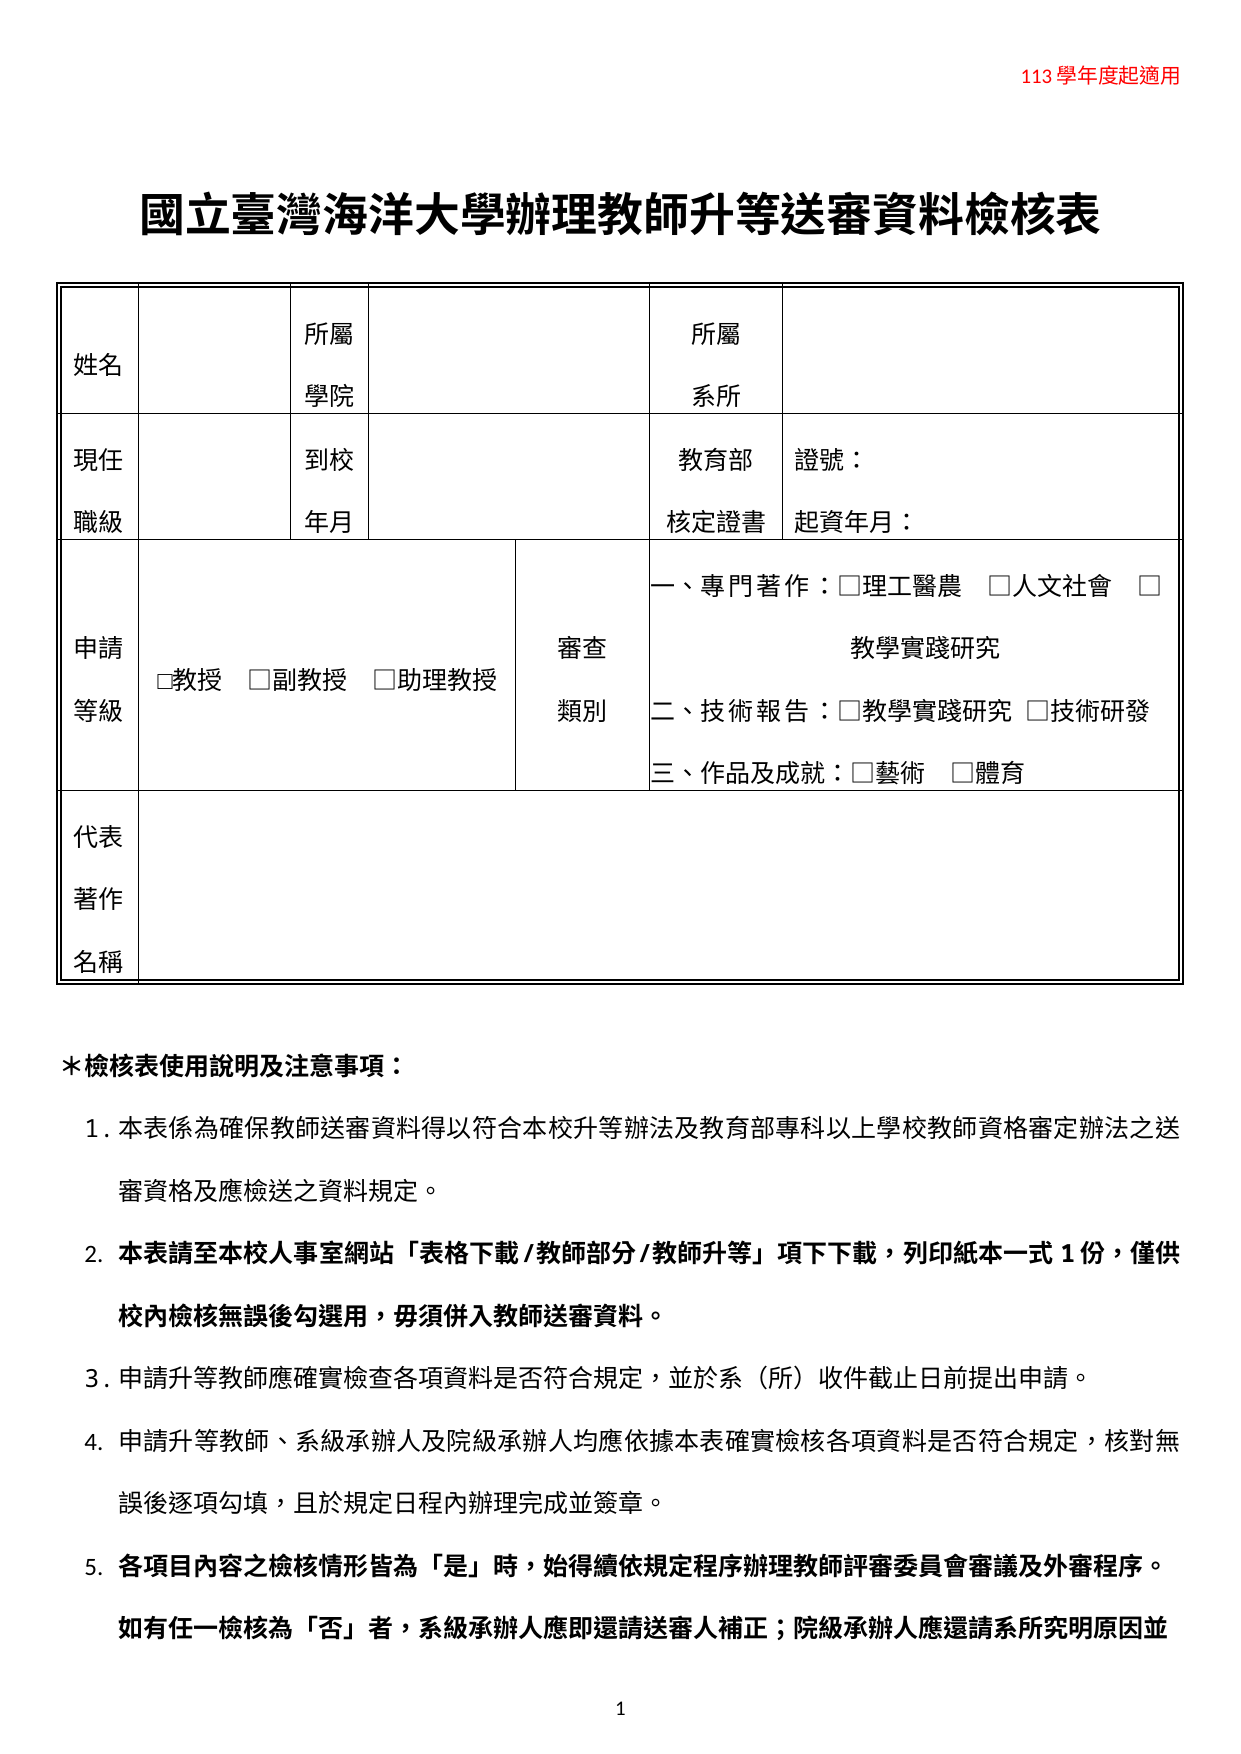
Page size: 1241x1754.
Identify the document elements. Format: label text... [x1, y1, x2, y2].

table_header 所屬 系所 [650, 288, 782, 413]
table_header 所屬 學院 [291, 288, 368, 413]
text ＊檢核表使用說明及注意事項： [59, 1022, 1181, 1085]
table_cell [139, 791, 1178, 979]
table_header 姓名 [62, 288, 138, 413]
table_cell 申請等級 [62, 540, 138, 790]
table_cell 現任職級 [62, 414, 138, 539]
table_cell 教育部 核定證書 [650, 414, 782, 539]
table_cell 一、專門著作：□理工醫農 □人文社會 □教學實踐研究 二、技術報告：□教學實踐研究 □技術研發 三、作品及成就：□藝術 □體育 [650, 540, 1178, 790]
table_cell 到校年月 [291, 414, 368, 539]
table_cell 審查 類別 [516, 540, 649, 790]
table_cell □教授 □副教授 □助理教授 [139, 540, 515, 790]
table_cell 證號： 起資年月： [783, 414, 1178, 539]
table_header [369, 288, 649, 413]
table_cell [139, 414, 290, 539]
table_cell [369, 414, 649, 539]
table_header [783, 288, 1178, 413]
list 申請升等教師應確實檢查各項資料是否符合規定，並於系（所）收件截止日前提出申請。 [84, 1335, 1181, 1397]
text 國立臺灣海洋大學辦理教師升等送審資料檢核表 [59, 138, 1181, 263]
table_header [139, 288, 290, 413]
table_cell 代表著作名稱 [62, 791, 138, 979]
list 本表係為確保教師送審資料得以符合本校升等辦法及教育部專科以上學校教師資格審定辦法之送審資格及應檢送之資料規定。 [84, 1085, 1181, 1210]
list 各項目內容之檢核情形皆為「是」時，始得續依規定程序辦理教師評審委員會審議及外審程序。如有任一檢核為「否」者，系級承辦人應即還請送審人補正；院級承辦人應還請系所究明原因並 [84, 1522, 1181, 1647]
list 申請升等教師、系級承辦人及院級承辦人均應依據本表確實檢核各項資料是否符合規定，核對無誤後逐項勾填，且於規定日程內辦理完成並簽章。 [84, 1397, 1181, 1522]
list 本表請至本校人事室網站「表格下載/教師部分/教師升等」項下下載，列印紙本一式1份，僅供校內檢核無誤後勾選用，毋須併入教師送審資料。 [84, 1210, 1181, 1335]
